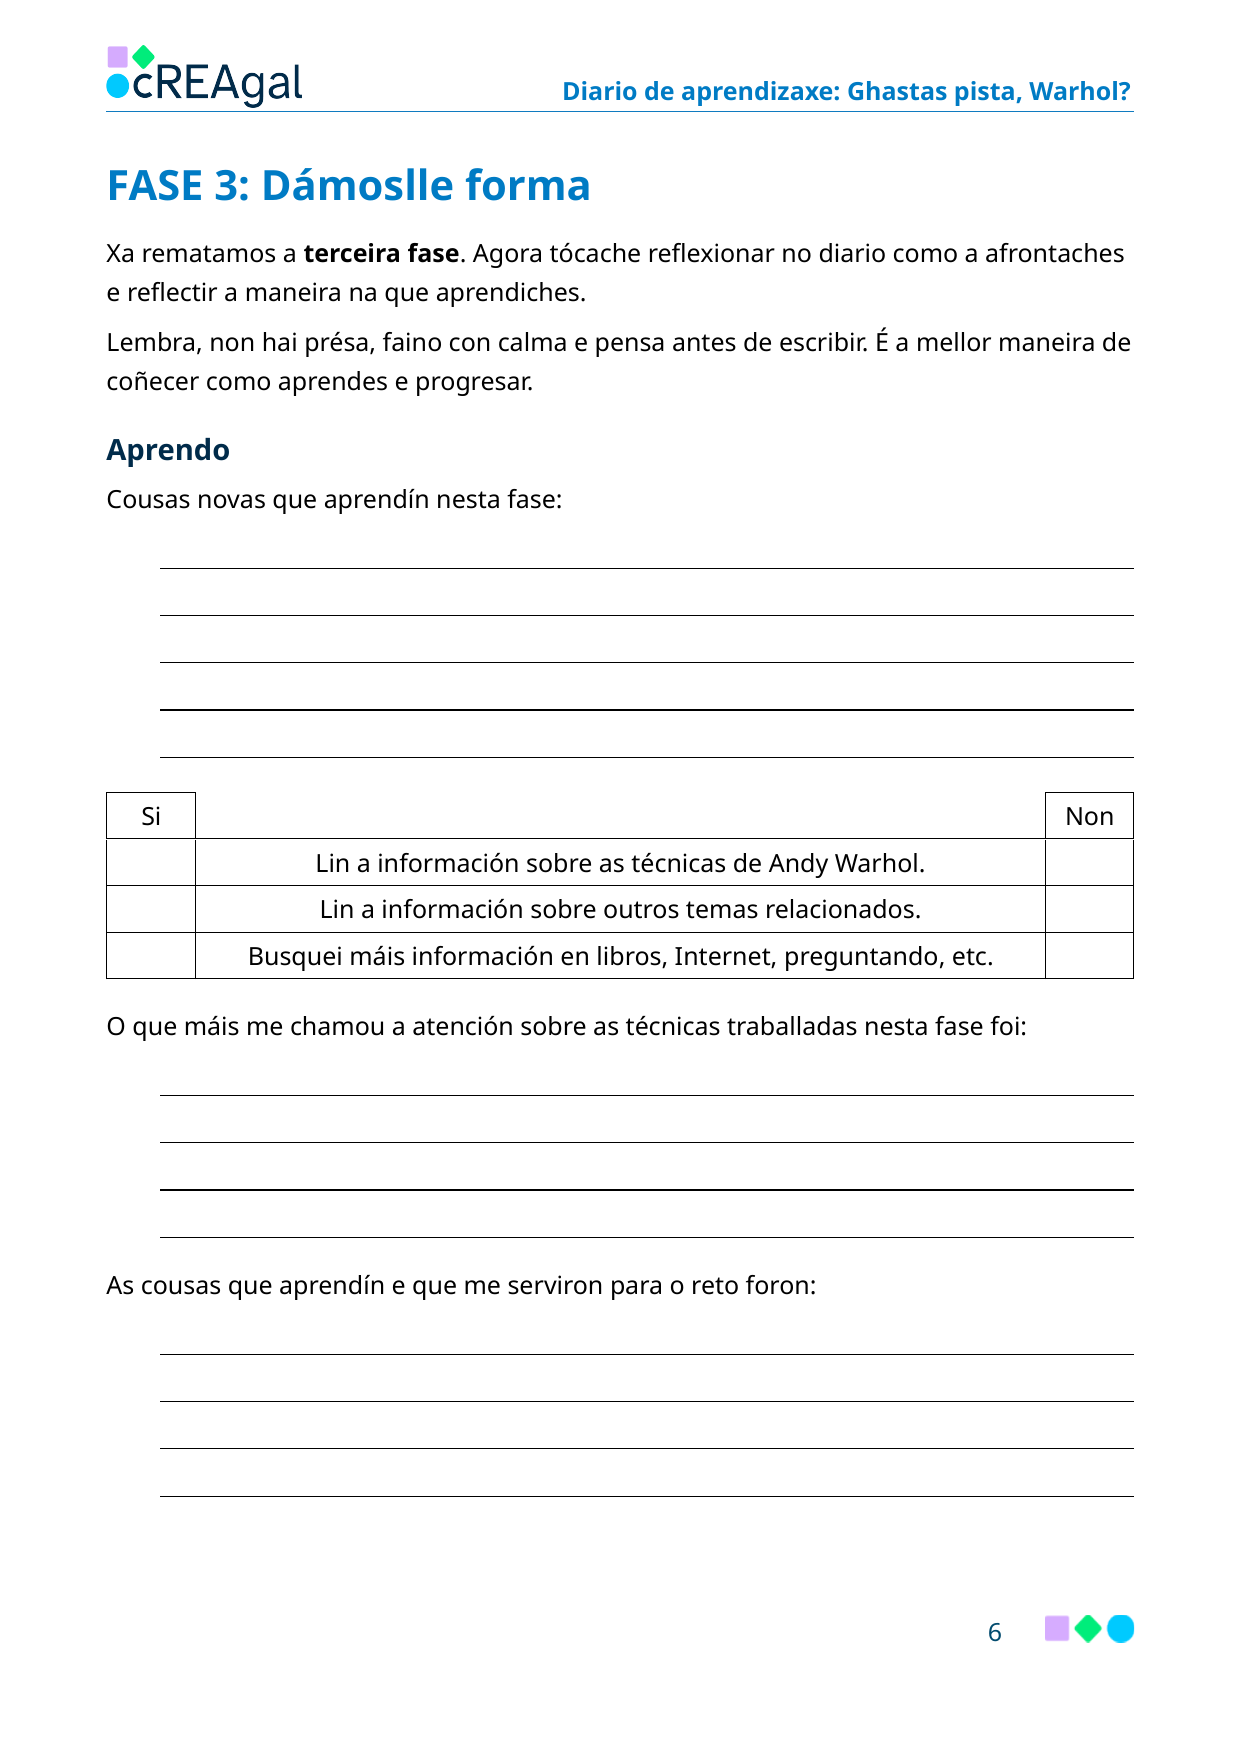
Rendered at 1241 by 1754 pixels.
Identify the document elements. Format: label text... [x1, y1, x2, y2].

table_cell [160, 1096, 1134, 1142]
table_header [160, 521, 1134, 568]
table_header [196, 792, 1045, 838]
table_cell Lin a información sobre outros temas relacionados. [196, 886, 1045, 932]
table_header [160, 1049, 1134, 1095]
table_cell [160, 616, 1134, 662]
text Lembra, non hai présa, faino con calma e pensa antes de escribir. É a mellor maneira de coñecer como aprendes e progresar. [106, 324, 1134, 398]
picture [1128, 1615, 1135, 1625]
text O que máis me chamou a atención sobre as técnicas traballadas nesta fase foi: [106, 1009, 1134, 1043]
table_header Si [107, 793, 195, 838]
table_cell [160, 711, 1134, 757]
table_cell [107, 886, 195, 932]
table_cell [160, 1449, 1134, 1496]
table_header [160, 1308, 1134, 1354]
table_cell [107, 933, 195, 978]
table_cell [160, 1191, 1134, 1237]
table_cell [1046, 886, 1133, 932]
table_cell [107, 840, 195, 885]
table_cell [1046, 933, 1133, 978]
picture [1045, 1615, 1118, 1643]
table_cell [160, 1402, 1134, 1448]
subtitle FASE 3: Dámoslle forma [106, 156, 1134, 213]
text As cousas que aprendín e que me serviron para o reto foron: [106, 1267, 1134, 1301]
table_header Non [1046, 793, 1133, 838]
text Xa rematamos a terceira fase. Agora tócache reflexionar no diario como a afrontaches e reflectir a maneira na que aprendiches. [106, 236, 1134, 309]
text Cousas novas que aprendín nesta fase: [106, 481, 1134, 516]
table_cell [160, 569, 1134, 615]
table_cell [160, 1355, 1134, 1401]
table_cell [160, 1143, 1134, 1189]
table_cell Lin a información sobre as técnicas de Andy Warhol. [196, 840, 1045, 885]
table_cell [160, 663, 1134, 709]
table_cell Busquei máis información en libros, Internet, preguntando, etc. [196, 933, 1045, 978]
subtitle Aprendo [106, 429, 1134, 469]
table_cell [1046, 840, 1133, 885]
picture [106, 45, 302, 108]
picture [1124, 1631, 1135, 1643]
